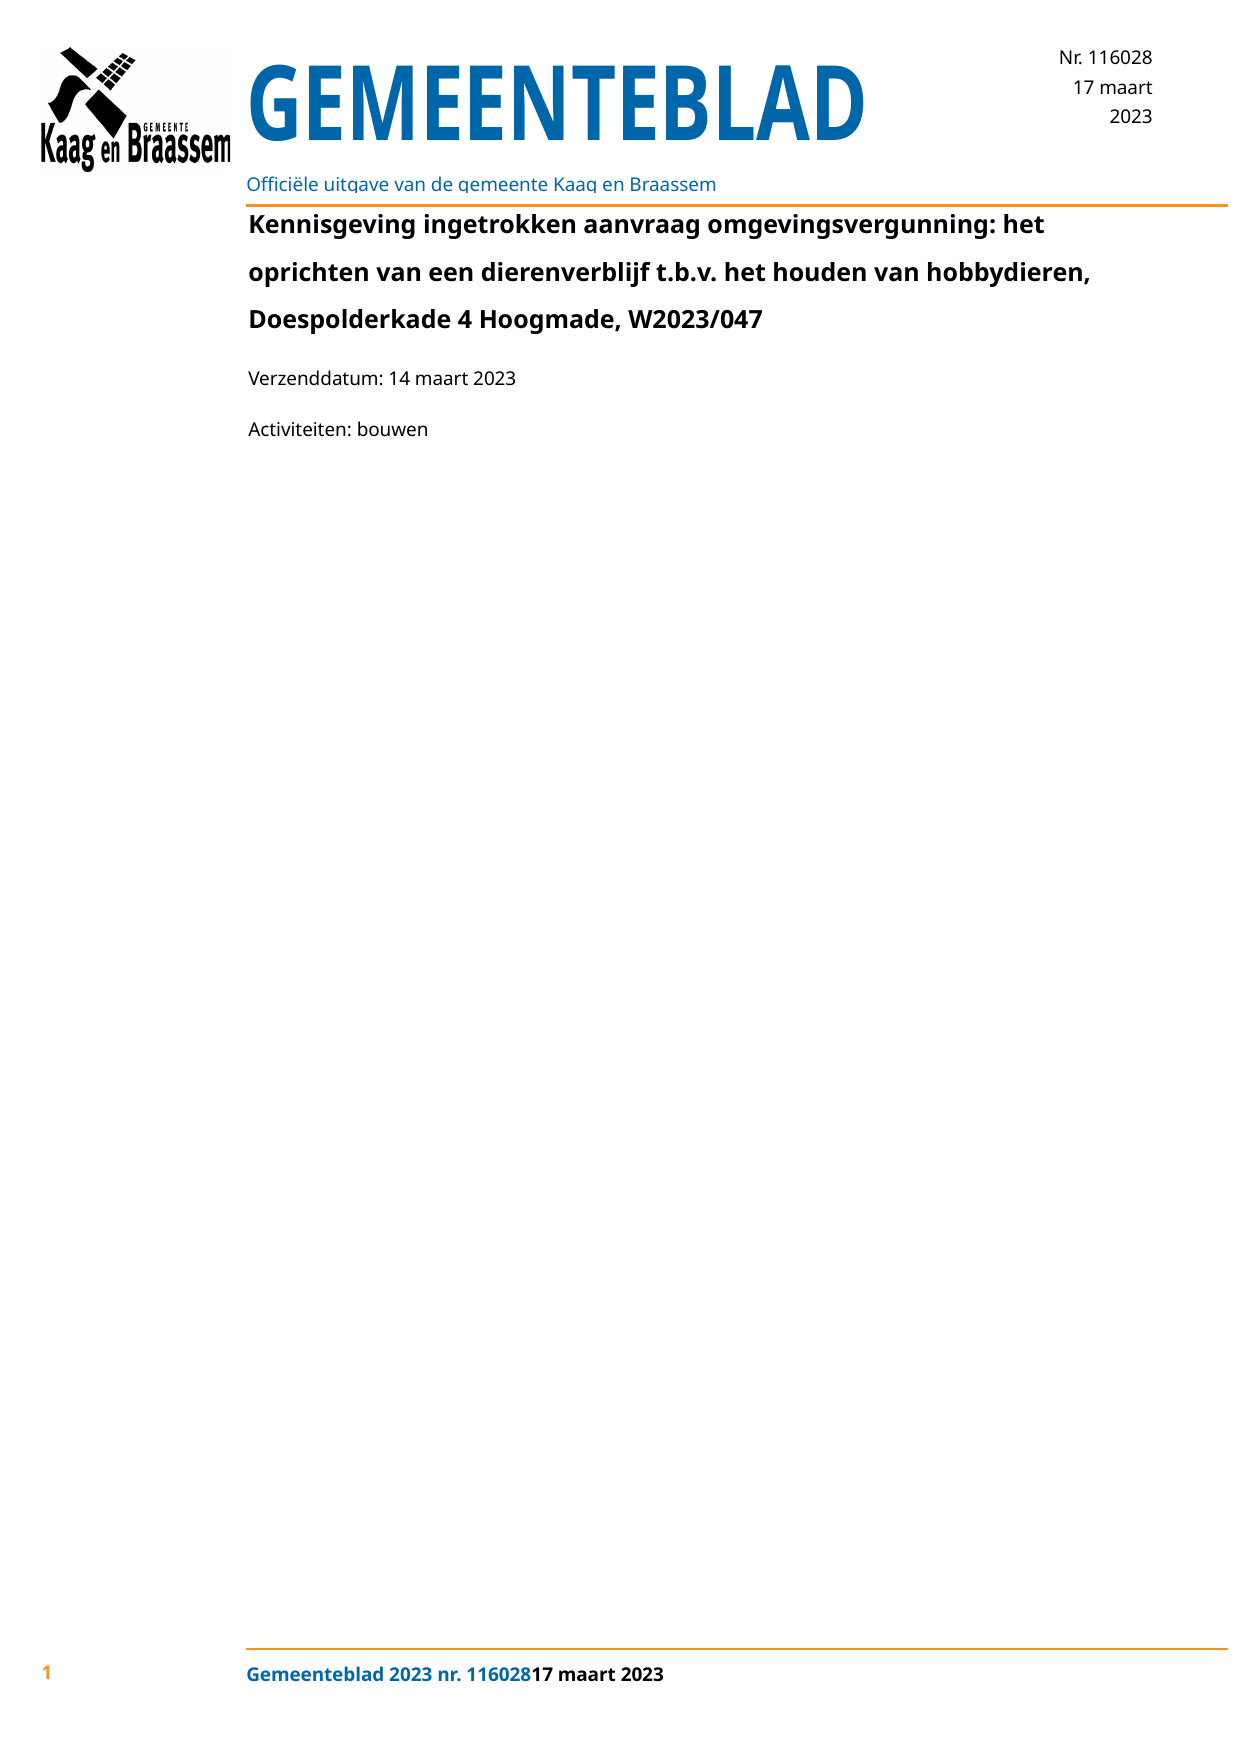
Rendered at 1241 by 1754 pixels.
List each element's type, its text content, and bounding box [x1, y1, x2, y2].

text Kennisgeving ingetrokken aanvraag omgevingsvergunning: het oprichten van een dierenverblijf t.b.v. het houden van hobbydieren, Doespolderkade 4 Hoogmade, W2023/047 [248, 207, 1152, 336]
text Verzenddatum: 14 maart 2023 [248, 366, 1152, 391]
text Activiteiten: bouwen [248, 416, 1152, 442]
picture [41, 47, 231, 172]
